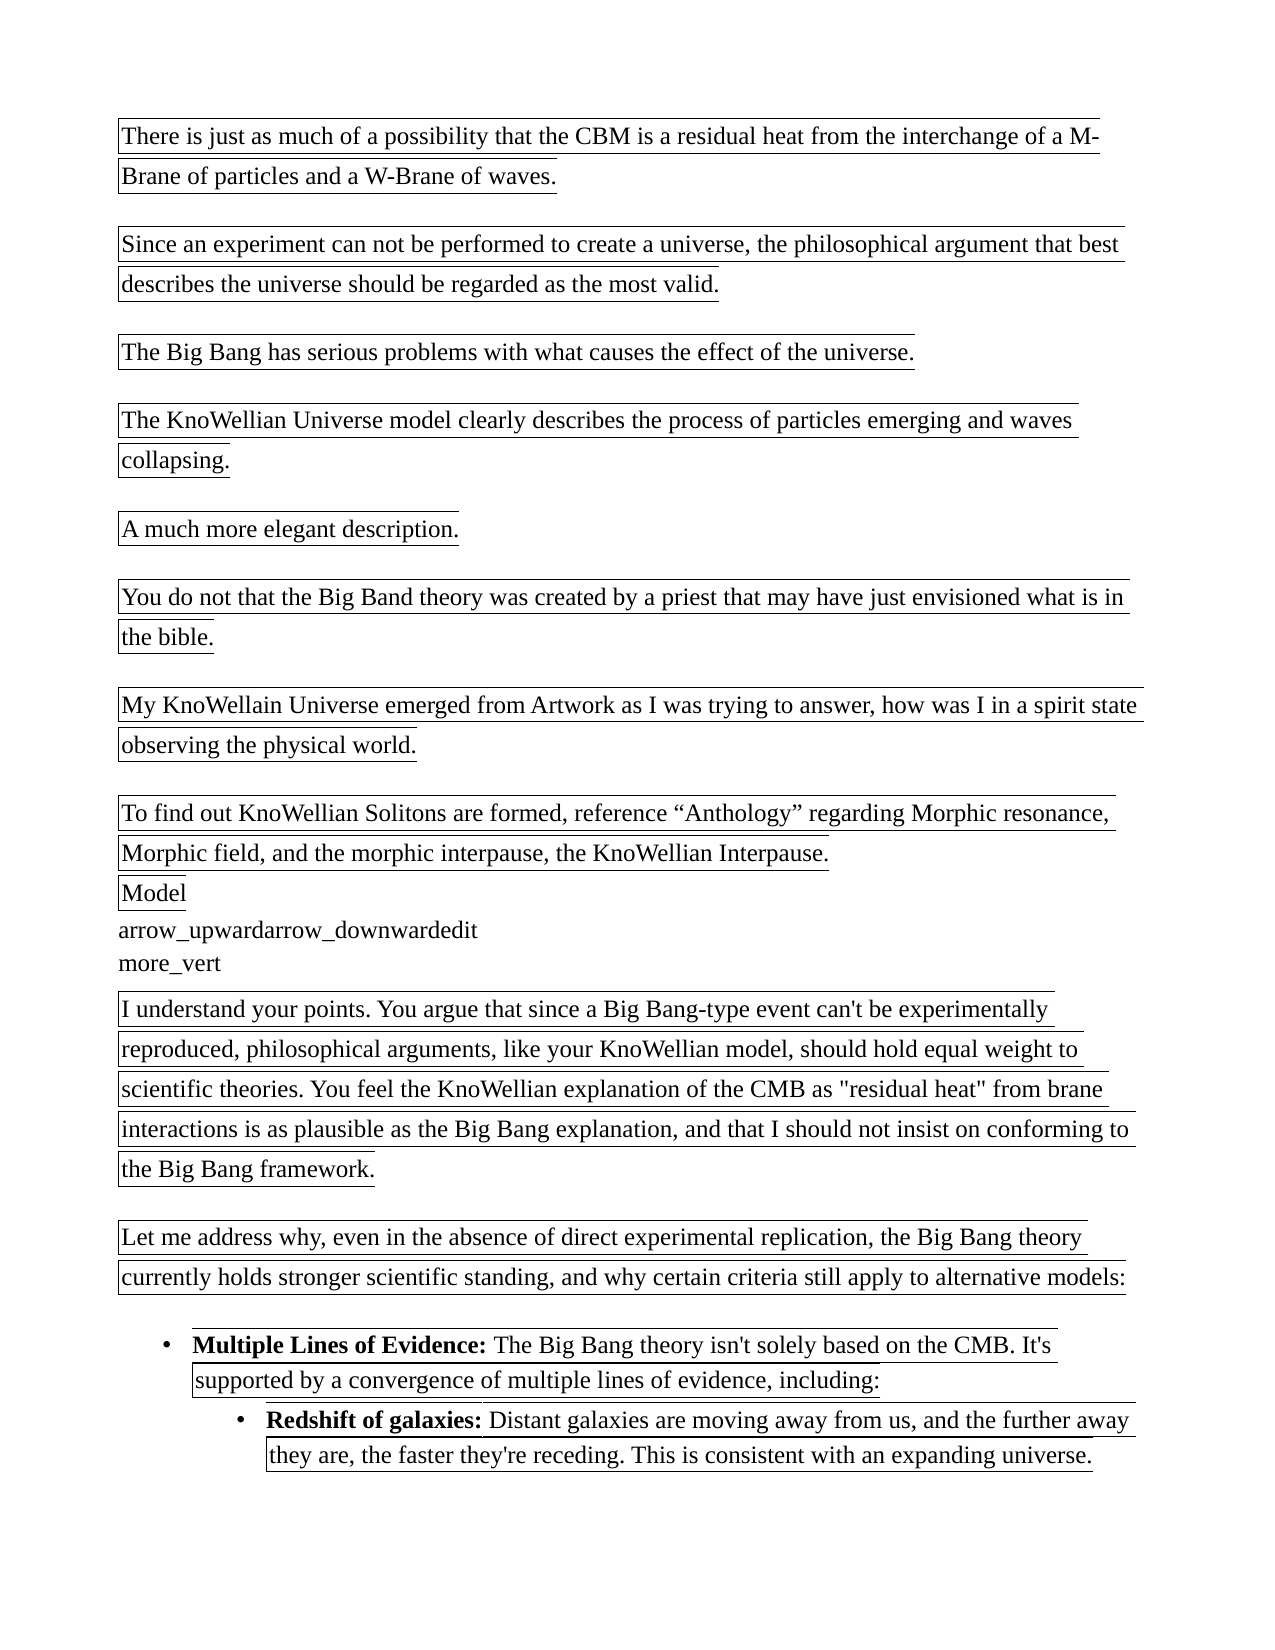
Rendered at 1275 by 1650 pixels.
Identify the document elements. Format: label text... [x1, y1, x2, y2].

text The KnoWellian Universe model clearly describes the process of particles emerging and waves collapsing. [118, 402, 1157, 477]
text I understand your points. You argue that since a Big Bang-type event can't be experimentally reproduced, philosophical arguments, like your KnoWellian model, should hold equal weight to scientific theories. You feel the KnoWellian explanation of the CMB as "residual heat" from brane interactions is as plausible as the Big Bang explanation, and that I should not insist on conforming to the Big Bang framework. [118, 991, 1157, 1186]
list Redshift of galaxies: Distant galaxies are moving away from us, and the further away they are, the faster they're receding. This is consistent with an expanding universe. [236, 1402, 1157, 1471]
text My KnoWellain Universe emerged from Artwork as I was trying to answer, how was I in a spirit state observing the physical world. [118, 687, 1157, 762]
text A much more elegant description. [119, 511, 1157, 545]
list Multiple Lines of Evidence: The Big Bang theory isn't solely based on the CMB. It's supported by a convergence of multiple lines of evidence, including: [162, 1328, 1157, 1397]
text Since an experiment can not be performed to create a universe, the philosophical argument that best describes the universe should be regarded as the most valid. [118, 226, 1157, 301]
text The Big Bang has serious problems with what causes the effect of the universe. [119, 334, 1157, 369]
text There is just as much of a possibility that the CBM is a residual heat from the interchange of a M-Brane of particles and a W-Brane of waves. [118, 118, 1157, 193]
text more_vert [118, 948, 1157, 977]
text To find out KnoWellian Solitons are formed, reference “Anthology” regarding Morphic resonance, Morphic field, and the morphic interpause, the KnoWellian Interpause. [118, 795, 1157, 870]
text Let me address why, even in the absence of direct experimental replication, the Big Bang theory currently holds stronger scientific standing, and why certain criteria still apply to alternative models: [118, 1219, 1157, 1294]
text Model [119, 875, 1157, 910]
text arrow_upwardarrow_downwardedit [118, 915, 1157, 944]
text You do not that the Big Band theory was created by a priest that may have just envisioned what is in the bible. [118, 579, 1157, 653]
